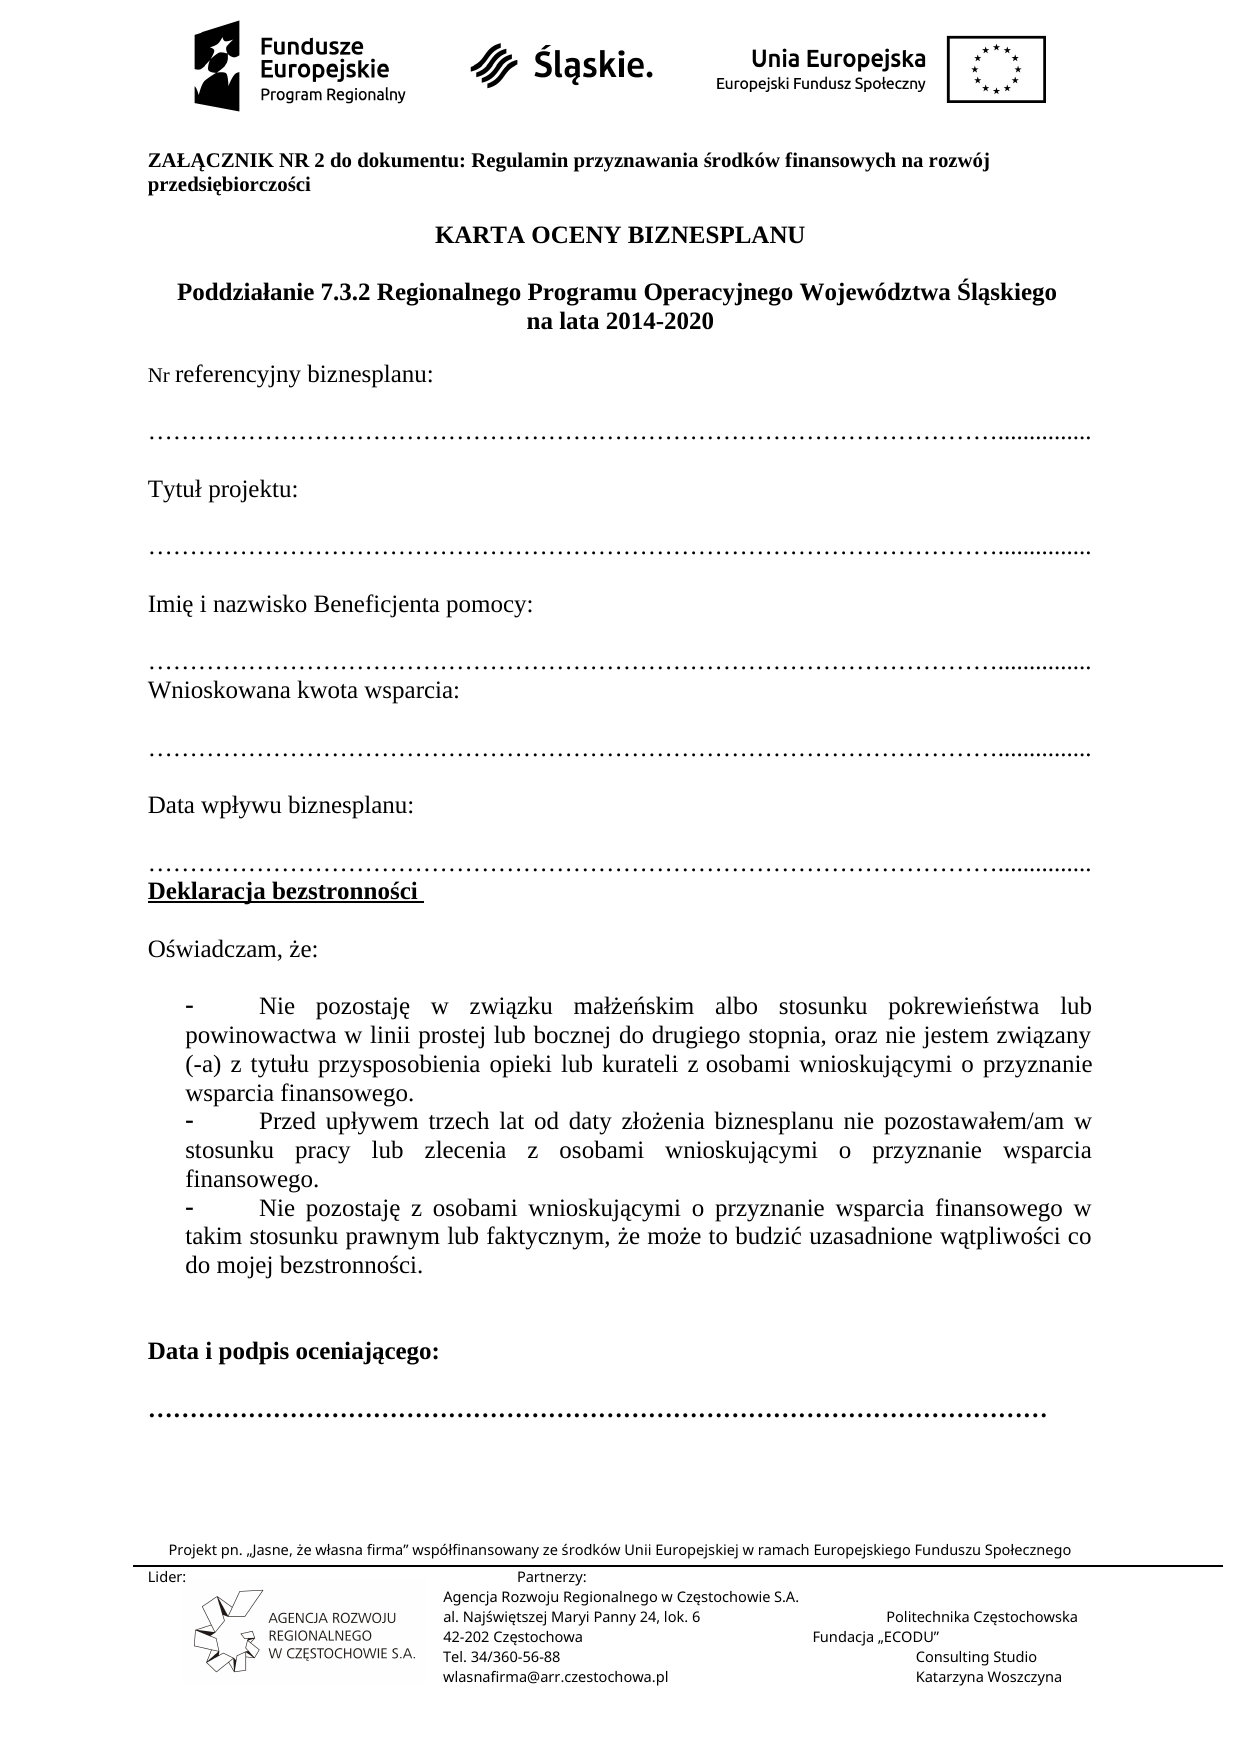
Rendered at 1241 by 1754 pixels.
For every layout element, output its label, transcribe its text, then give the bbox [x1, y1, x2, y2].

text …………………………………………………………………………………………............... [148, 531, 1093, 560]
text na lata 2014-2020 [148, 306, 1093, 335]
text Poddziałanie 7.3.2 Regionalnego Programu Operacyjnego Województwa Śląskiego [148, 277, 1093, 306]
text …………………………………………………………………………………………............... [148, 848, 1093, 876]
text KARTA OCENY BIZNESPLANU [148, 220, 1093, 248]
text Data i podpis oceniającego: [148, 1336, 1093, 1365]
list Przed upływem trzech lat od daty złożenia biznesplanu nie pozostawałem/am w stosunku pracy lub zlecenia z osobami wnioskującymi o przyznanie wsparcia finansowego. [185, 1106, 1093, 1193]
text Nr referencyjny biznesplanu: [148, 359, 1093, 388]
text Imię i nazwisko Beneficjenta pomocy: [148, 589, 1093, 618]
text …………………………………………………………………………………………............... [148, 646, 1093, 675]
text ZAŁĄCZNIK NR 2 do dokumentu: Regulamin przyznawania środków finansowych na rozwój przedsiębiorczości [148, 148, 1093, 196]
text …………………………………………………………………………………………............... [148, 733, 1093, 761]
text Oświadczam, że: [148, 934, 1093, 963]
text Deklaracja bezstronności [148, 876, 1093, 905]
list Nie pozostaję z osobami wnioskującymi o przyznanie wsparcia finansowego w takim stosunku prawnym lub faktycznym, że może to budzić uzasadnione wątpliwości co do mojej bezstronności. [185, 1193, 1093, 1279]
text Data wpływu biznesplanu: [148, 790, 1093, 819]
text …………………………………………………………………………………………............... [148, 416, 1093, 445]
text ……………………………………………………………………………………………… [148, 1394, 1093, 1423]
text Wnioskowana kwota wsparcia: [148, 675, 1093, 704]
text Tytuł projektu: [148, 474, 1093, 503]
list Nie pozostaję w związku małżeńskim albo stosunku pokrewieństwa lub powinowactwa w linii prostej lub bocznej do drugiego stopnia, oraz nie jestem związany (-a) z tytułu przysposobienia opieki lub kurateli z osobami wnioskującymi o przyznanie wsparcia finansowego. [185, 991, 1093, 1106]
